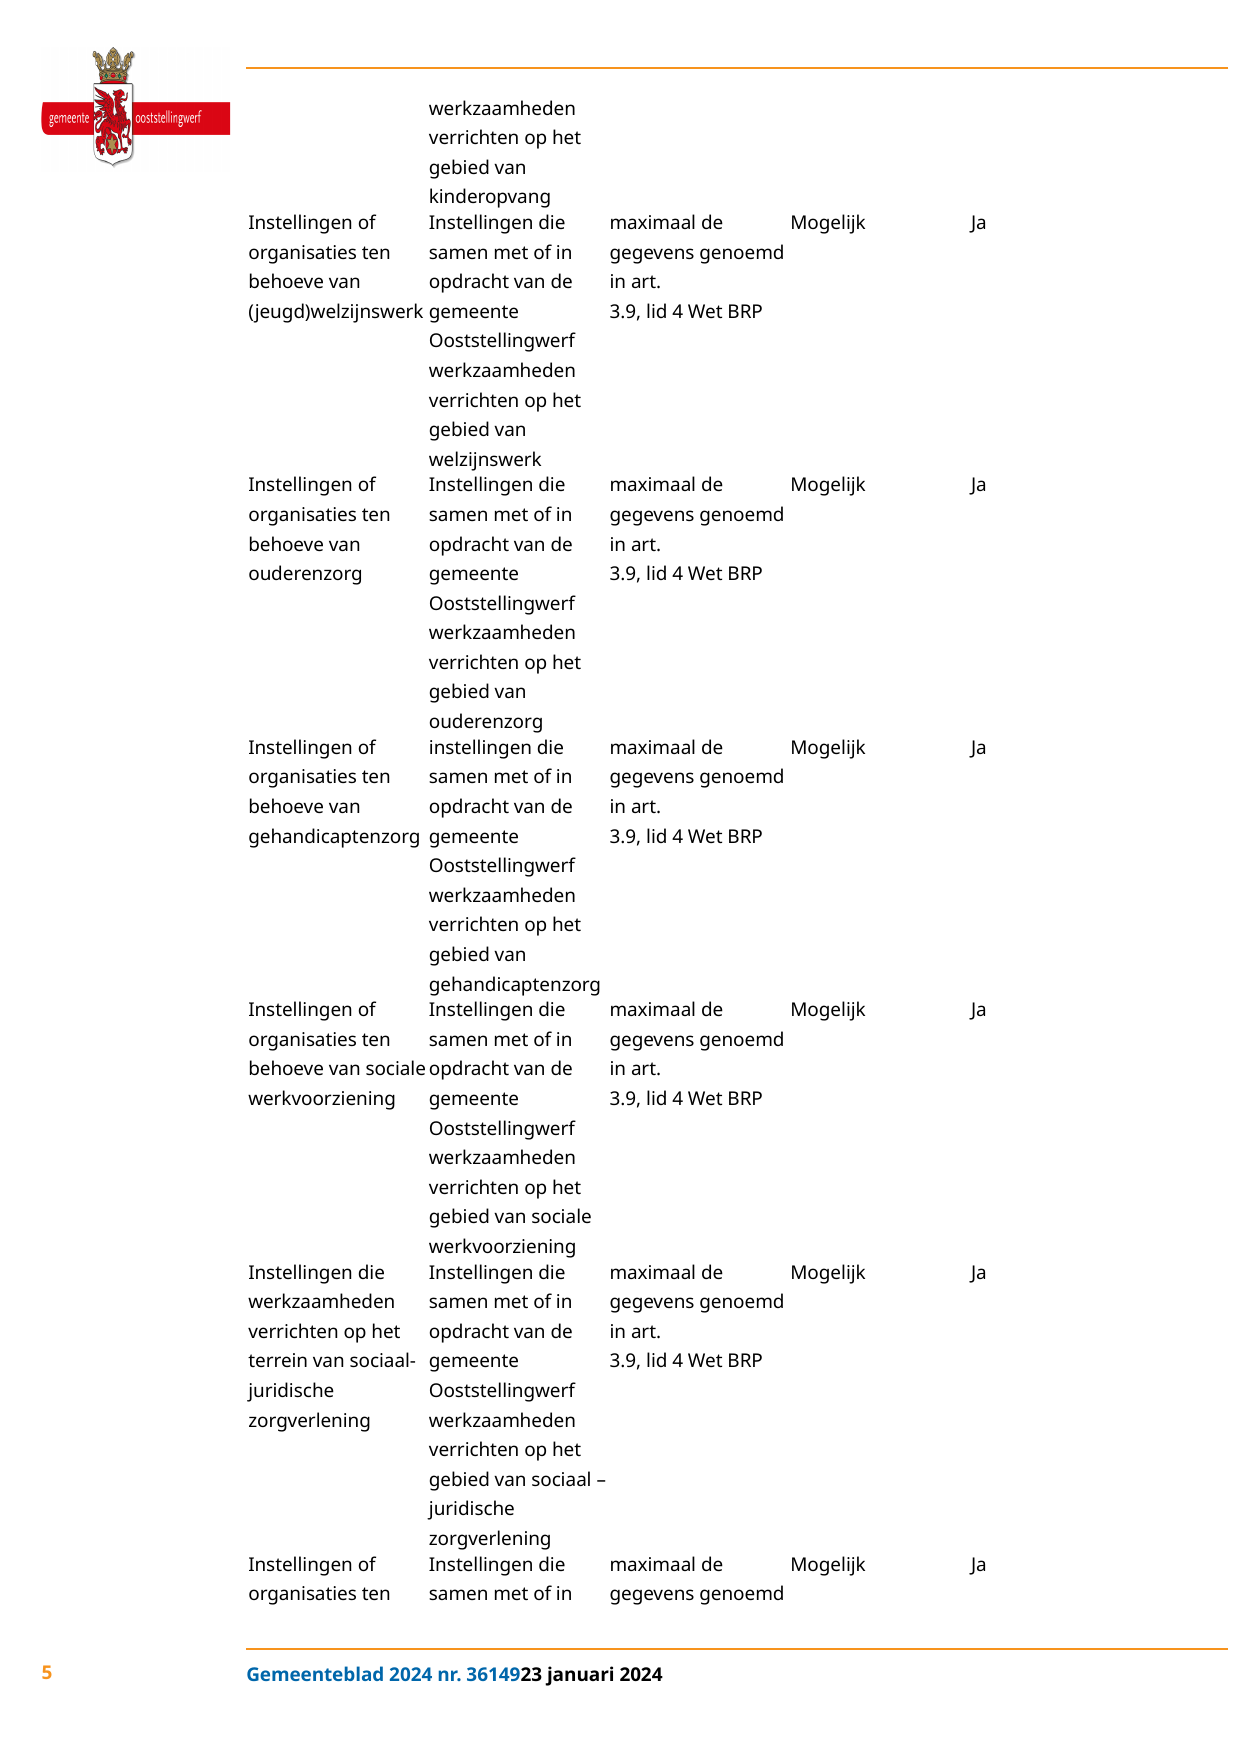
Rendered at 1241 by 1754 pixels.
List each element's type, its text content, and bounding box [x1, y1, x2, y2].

table_cell Instellingen die samen met of in opdracht van de gemeente Ooststellingwerf werkzaamheden verrichten op het gebied van ouderenzorg [429, 472, 609, 734]
picture [41, 47, 231, 172]
table_cell maximaal de gegevens genoemd in art. 3.9, lid 4 Wet BRP [609, 472, 790, 734]
table_cell Mogelijk [790, 996, 971, 1259]
table_cell Instellingen of organisaties ten behoeve van (jeugd)welzijnswerk [248, 209, 429, 472]
table_cell Instellingen of organisaties ten behoeve van gehandicaptenzorg [248, 734, 429, 996]
table_cell [971, 95, 1152, 209]
table_cell Instellingen die samen met of in [429, 1551, 609, 1606]
table_cell [790, 95, 971, 209]
table_cell maximaal de gegevens genoemd in art. 3.9, lid 4 Wet BRP [609, 209, 790, 472]
table_cell Ja [971, 734, 1152, 996]
table_cell Mogelijk [790, 734, 971, 996]
table_cell Mogelijk [790, 1551, 971, 1606]
table_cell [248, 95, 429, 209]
table_cell Instellingen die samen met of in opdracht van de gemeente Ooststellingwerf werkzaamheden verrichten op het gebied van sociaal – juridische zorgverlening [429, 1259, 609, 1551]
table_cell Instellingen of organisaties ten [248, 1551, 429, 1606]
table_cell Instellingen of organisaties ten behoeve van sociale werkvoorziening [248, 996, 429, 1259]
table_cell Mogelijk [790, 1259, 971, 1551]
table_cell Instellingen die samen met of in opdracht van de gemeente Ooststellingwerf werkzaamheden verrichten op het gebied van welzijnswerk [429, 209, 609, 472]
table_cell Instellingen of organisaties ten behoeve van ouderenzorg [248, 472, 429, 734]
table_cell maximaal de gegevens genoemd in art. 3.9, lid 4 Wet BRP [609, 734, 790, 996]
table_cell werkzaamheden verrichten op het gebied van kinderopvang [429, 95, 609, 209]
table_cell Instellingen die samen met of in opdracht van de gemeente Ooststellingwerf werkzaamheden verrichten op het gebied van sociale werkvoorziening [429, 996, 609, 1259]
table_cell Ja [971, 1259, 1152, 1551]
table_cell Mogelijk [790, 209, 971, 472]
table_cell [609, 95, 790, 209]
table_cell maximaal de gegevens genoemd in art. 3.9, lid 4 Wet BRP [609, 1259, 790, 1551]
table_cell maximaal de gegevens genoemd in art. 3.9, lid 4 Wet BRP [609, 996, 790, 1259]
table_cell Ja [971, 472, 1152, 734]
table_cell maximaal de gegevens genoemd [609, 1551, 790, 1606]
table_cell Mogelijk [790, 472, 971, 734]
table_cell Ja [971, 1551, 1152, 1606]
table_cell Instellingen die werkzaamheden verrichten op het terrein van sociaal- juridische zorgverlening [248, 1259, 429, 1551]
table_cell Ja [971, 209, 1152, 472]
table_cell Ja [971, 996, 1152, 1259]
table_cell instellingen die samen met of in opdracht van de gemeente Ooststellingwerf werkzaamheden verrichten op het gebied van gehandicaptenzorg [429, 734, 609, 996]
